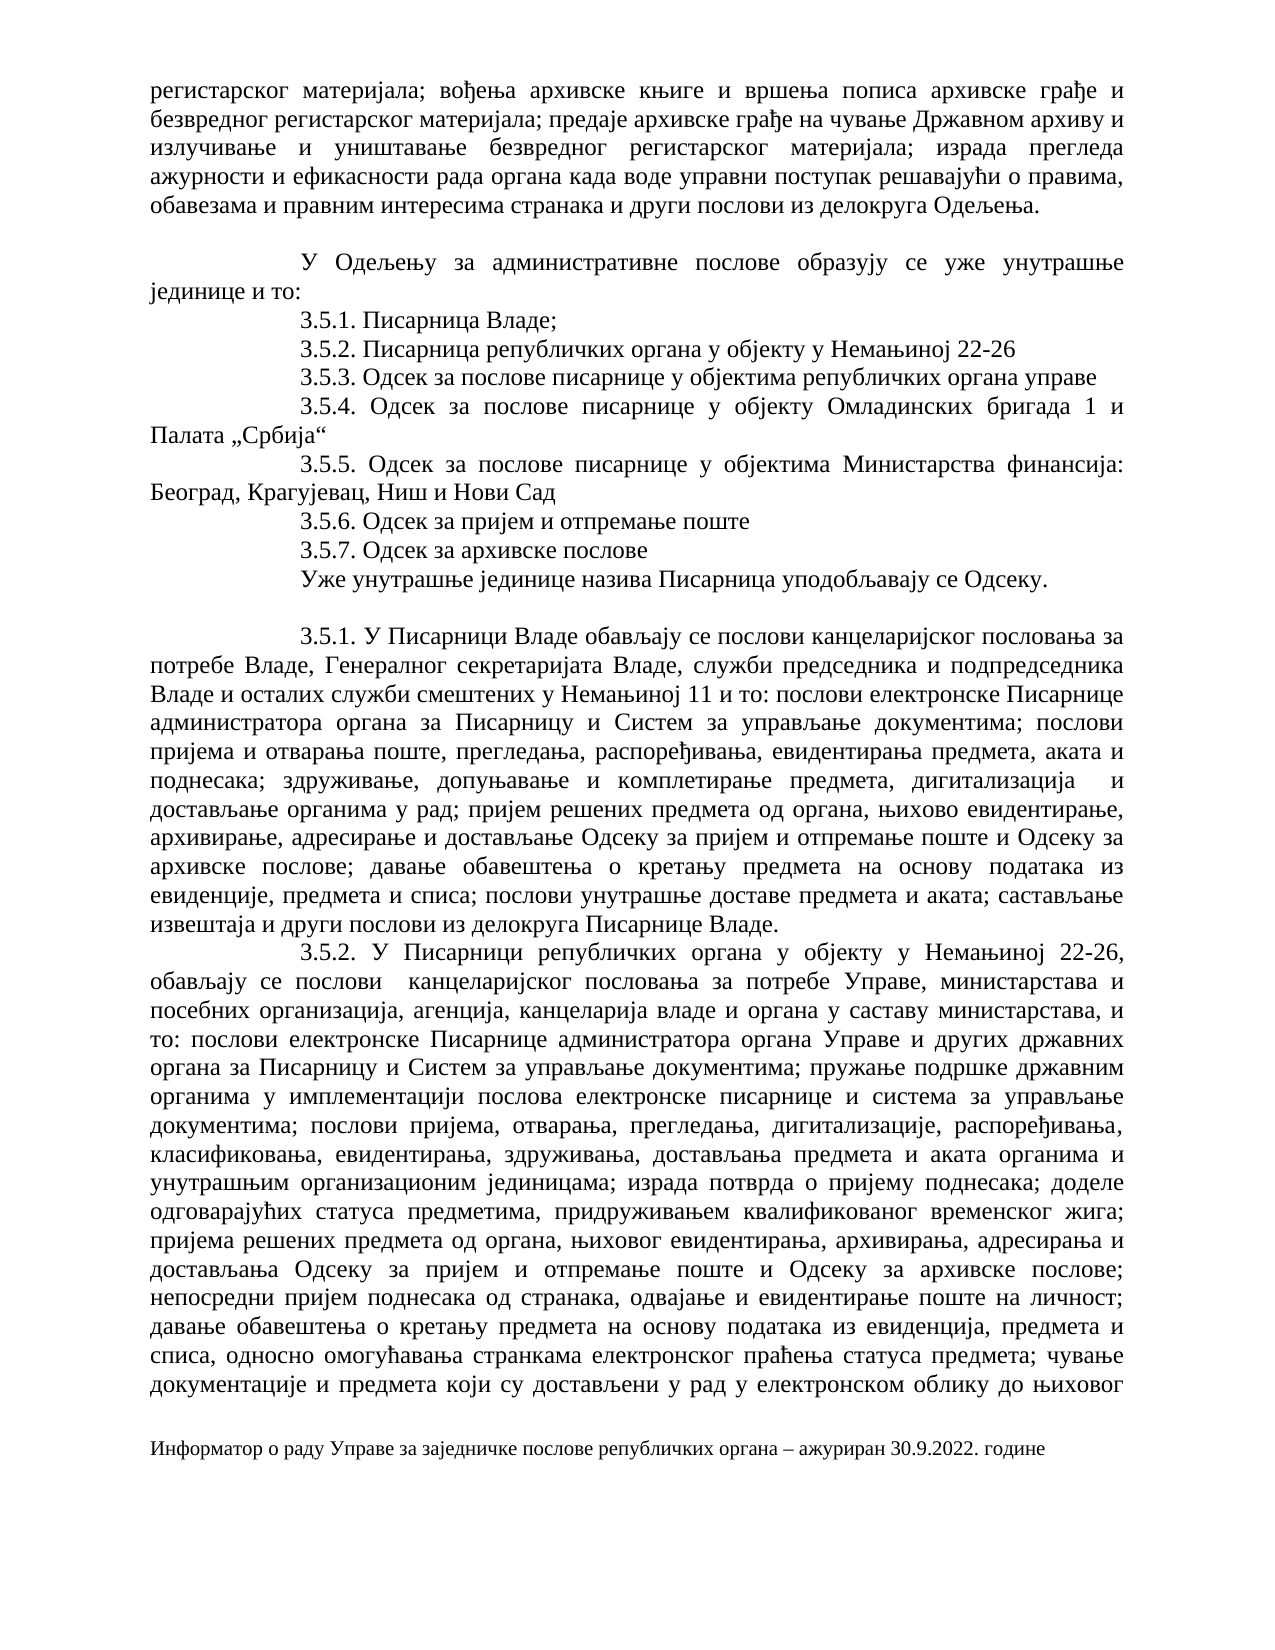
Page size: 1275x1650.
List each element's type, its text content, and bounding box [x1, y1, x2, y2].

text 3.5.2. Писарница републичких органа у објекту у Немањиној 22-26 [150, 334, 1125, 362]
text 3.5.1. У Писарници Владе обављају се послови канцеларијског пословања за потребе Владе, Генералног секретаријата Владе, служби председника и подпредседника Владе и осталих служби смештених у Немањиној 11 и то: послови електронске Писарнице администратора органа за Писарницу и Систем за управљање документима; послови пријема и отварања поште, прегледања, распоређивања, евидентирања предмета, аката и поднесака; здруживање, допуњавање и комплетирање предмета, дигитализација и достављање органима у рад; пријем решених предмета од органа, њихово евидентирање, архивирање, адресирање и достављање Одсеку за пријем и отпремање поште и Одсеку за архивске послове; давање обавештења о кретању предмета на основу података из евиденције, предмета и списа; послови унутрашње доставе предмета и аката; састављање извештаја и други послови из делокруга Писарнице Владе. [150, 621, 1125, 937]
text 3.5.6. Одсек за пријем и отпремање поште [150, 506, 1125, 535]
text 3.5.2. У Писарници републичких органа у објекту у Немањиној 22-26, обављају се послови канцеларијског пословања за потребе Управе, министарстава и посебних организација, агенција, канцеларија владе и органа у саставу министарстава, и то: послови електронске Писарнице администратора органа Управе и других државних органа за Писарницу и Систем за управљање документима; пружање подршке државним органима у имплементацији послова електронске писарнице и система за управљање документима; послови пријемa, отварања, прегледања, дигитализације, распоређивања, класификовања, евидентирањa, здруживања, достављања предмета и аката органима и унутрашњим организационим јединицама; израда потврда о пријему поднесака; доделе одговарајућих статуса предметима, придруживањем квалификованог временског жига; пријема решених предмета од органа, њиховог евидентирања, архивирања, адресирања и достављања Одсеку за пријем и отпремање поште и Одсеку за архивске послове; непосредни пријем поднесака од странака, одвајање и евидентирање поште на личност; давање обавештења о кретању предмета на основу података из евиденција, предмета и списа, односно омогућавања странкама електронског праћења статуса предмета; чување документације и предмета који су достављени у рад у електронском облику до њиховог [150, 937, 1125, 1397]
text 3.5.4. Одсек за послове писарнице у објекту Омладинских бригада 1 и Палата „Србија“ [150, 391, 1125, 449]
text регистарског материјала; вођења архивске књиге и вршења пописа архивске грађе и безвредног регистарског материјала; предаје архивске грађе на чување Државном архиву и излучивање и уништавање безвредног регистарског материјала; израда прегледа ажурности и ефикасности рада органа када воде управни поступак решавајући о правима, обавезама и правним интересима странака и други послови из делокруга Одељења. [150, 75, 1125, 219]
text Уже унутрашње јединице назива Писарница уподобљавају се Одсеку. [150, 564, 1125, 592]
text 3.5.7. Одсек за архивске послове [150, 535, 1125, 564]
text У Одељењу за административне послове образују се уже унутрашње јединице и то: [150, 247, 1125, 305]
text 3.5.1. Писарница Владе; [150, 305, 1125, 334]
text 3.5.3. Одсек за послове писарнице у објектима републичких органа управе [150, 362, 1125, 391]
text 3.5.5. Одсек за послове писарнице у објектима Министарства финансија: Београд, Крагујевац, Ниш и Нови Сад [150, 449, 1125, 506]
